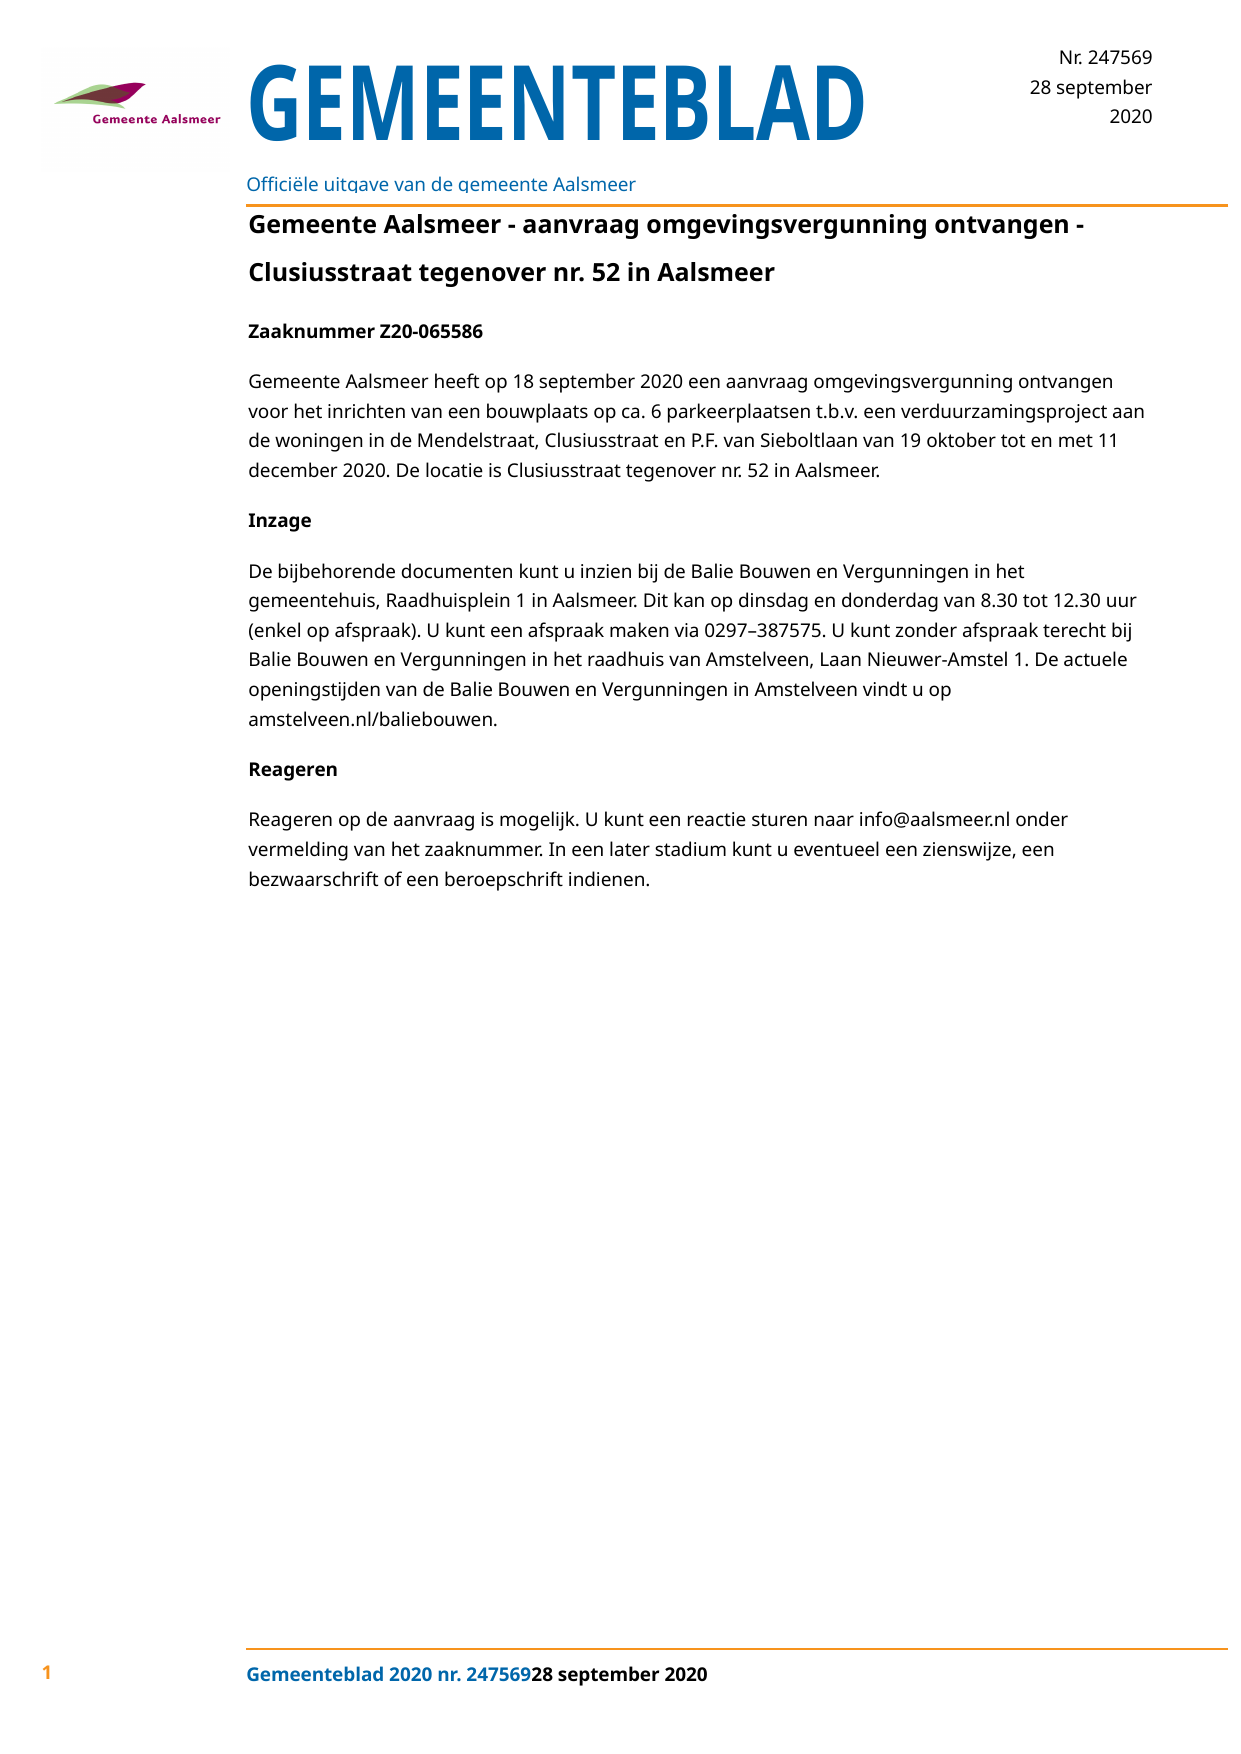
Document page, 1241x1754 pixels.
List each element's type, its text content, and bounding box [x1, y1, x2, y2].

text Gemeente Aalsmeer - aanvraag omgevingsvergunning ontvangen - Clusiusstraat tegenover nr. 52 in Aalsmeer [248, 207, 1152, 288]
text Gemeente Aalsmeer heeft op 18 september 2020 een aanvraag omgevingsvergunning ontvangen voor het inrichten van een bouwplaats op ca. 6 parkeerplaatsen t.b.v. een verduurzamingsproject aan de woningen in de Mendelstraat, Clusiusstraat en P.F. van Sieboltlaan van 19 oktober tot en met 11 december 2020. De locatie is Clusiusstraat tegenover nr. 52 in Aalsmeer. [248, 368, 1152, 483]
text Reageren op de aanvraag is mogelijk. U kunt een reactie sturen naar info@aalsmeer.nl onder vermelding van het zaaknummer. In een later stadium kunt u eventueel een zienswijze, een bezwaarschrift of een beroepschrift indienen. [248, 807, 1152, 892]
text Reageren [248, 756, 1152, 782]
text De bijbehorende documenten kunt u inzien bij de Balie Bouwen en Vergunningen in het gemeentehuis, Raadhuisplein 1 in Aalsmeer. Dit kan op dinsdag en donderdag van 8.30 tot 12.30 uur (enkel op afspraak). U kunt een afspraak maken via 0297–387575. U kunt zonder afspraak terecht bij Balie Bouwen en Vergunningen in het raadhuis van Amstelveen, Laan Nieuwer-Amstel 1. De actuele openingstijden van de Balie Bouwen en Vergunningen in Amstelveen vindt u op amstelveen.nl/baliebouwen. [248, 558, 1152, 732]
text Inzage [248, 507, 1152, 533]
picture [41, 47, 231, 172]
text Zaaknummer Z20-065586 [248, 318, 1152, 344]
